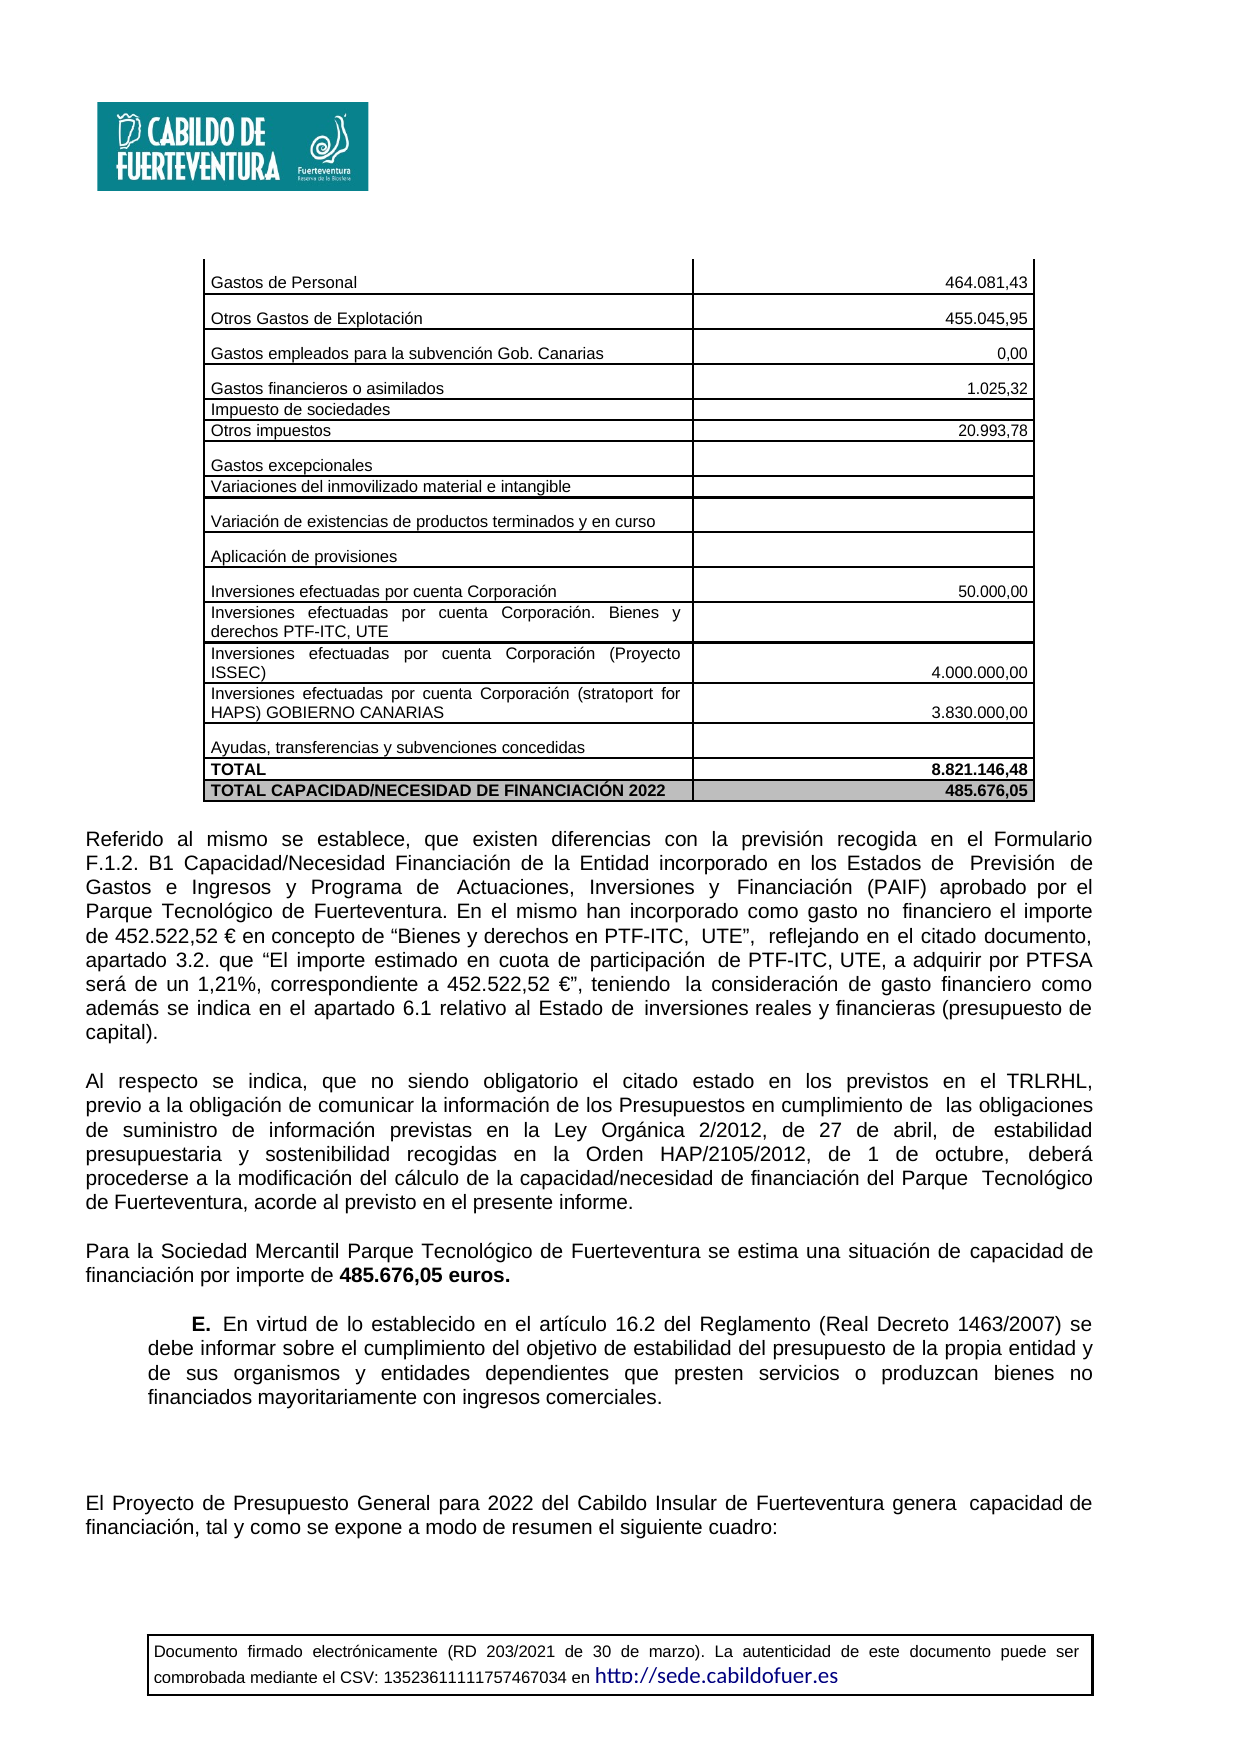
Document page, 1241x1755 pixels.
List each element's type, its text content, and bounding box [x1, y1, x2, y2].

table_cell Inversiones efectuadas por cuenta Corporación. Bienes y derechos PTF-ITC, UTE [205, 603, 692, 641]
table_cell Inversiones efectuadas por cuenta Corporación (stratoport for HAPS) GOBIERNO CANARIAS [205, 684, 692, 722]
table_cell 1.025,32 [694, 365, 1033, 398]
table_cell Variaciones del inmovilizado material e intangible [205, 477, 692, 496]
table_cell Gastos financieros o asimilados [205, 365, 692, 398]
table_cell 0,00 [694, 330, 1033, 363]
table_cell TOTAL [205, 759, 692, 778]
table_cell [694, 603, 1033, 641]
table_cell [694, 533, 1033, 566]
text El Proyecto de Presupuesto General para 2022 del Cabildo Insular de Fuerteventura genera capacidad de financiación, tal y como se expone a modo de resumen el siguiente cuadro: [85, 1491, 1093, 1539]
table_cell Otros Gastos de Explotación [205, 295, 692, 328]
text Referido al mismo se establece, que existen diferencias con la previsión recogida en el Formulario F.1.2. B1 Capacidad/Necesidad Financiación de la Entidad incorporado en los Estados de Previsión de Gastos e Ingresos y Programa de Actuaciones, Inversiones y Financiación (PAIF) aprobado por el Parque Tecnológico de Fuerteventura. En el mismo han incorporado como gasto no financiero el importe de 452.522,52 € en concepto de “Bienes y derechos en PTF-ITC, UTE”, reflejando en el citado documento, apartado 3.2. que “El importe estimado en cuota de participación de PTF-ITC, UTE, a adquirir por PTFSA será de un 1,21%, correspondiente a 452.522,52 €”, teniendo la consideración de gasto financiero como además se indica en el apartado 6.1 relativo al Estado de inversiones reales y financieras (presupuesto de capital). [85, 827, 1093, 1044]
table_cell Gastos excepcionales [205, 442, 692, 475]
table_cell 8.821.146,48 [694, 759, 1033, 778]
table_cell Ayudas, transferencias y subvenciones concedidas [205, 724, 692, 757]
table_cell Gastos empleados para la subvención Gob. Canarias [205, 330, 692, 363]
table_cell 20.993,78 [694, 421, 1033, 440]
table_cell [694, 499, 1033, 531]
table_cell [694, 477, 1033, 496]
table_cell 485.676,05 [694, 781, 1033, 800]
table_cell Inversiones efectuadas por cuenta Corporación (Proyecto ISSEC) [205, 644, 692, 682]
table_cell TOTAL CAPACIDAD/NECESIDAD DE FINANCIACIÓN 2022 [205, 781, 692, 800]
table_header Gastos de Personal [205, 259, 692, 293]
text Para la Sociedad Mercantil Parque Tecnológico de Fuerteventura se estima una situación de capacidad de financiación por importe de 485.676,05 euros. [85, 1239, 1093, 1287]
table_cell 455.045,95 [694, 295, 1033, 328]
table_cell 3.830.000,00 [694, 684, 1033, 722]
table_cell Impuesto de sociedades [205, 400, 692, 419]
table_cell 50.000,00 [694, 568, 1033, 601]
table_cell [694, 400, 1033, 419]
list En virtud de lo establecido en el artículo 16.2 del Reglamento (Real Decreto 1463/2007) se debe informar sobre el cumplimiento del objetivo de estabilidad del presupuesto de la propia entidad y de sus organismos y entidades dependientes que presten servicios o produzcan bienes no financiados mayoritariamente con ingresos comerciales. [116, 1312, 1093, 1408]
text Al respecto se indica, que no siendo obligatorio el citado estado en los previstos en el TRLRHL, previo a la obligación de comunicar la información de los Presupuestos en cumplimiento de las obligaciones de suministro de información previstas en la Ley Orgánica 2/2012, de 27 de abril, de estabilidad presupuestaria y sostenibilidad recogidas en la Orden HAP/2105/2012, de 1 de octubre, deberá procederse a la modificación del cálculo de la capacidad/necesidad de financiación del Parque Tecnológico de Fuerteventura, acorde al previsto en el presente informe. [85, 1069, 1093, 1214]
table_cell 4.000.000,00 [694, 644, 1033, 682]
table_cell Otros impuestos [205, 421, 692, 440]
table_cell [694, 724, 1033, 757]
table_cell Aplicación de provisiones [205, 533, 692, 566]
table_cell [694, 442, 1033, 475]
table_cell Inversiones efectuadas por cuenta Corporación [205, 568, 692, 601]
table_cell Variación de existencias de productos terminados y en curso [205, 499, 692, 531]
table_header 464.081,43 [694, 259, 1033, 293]
